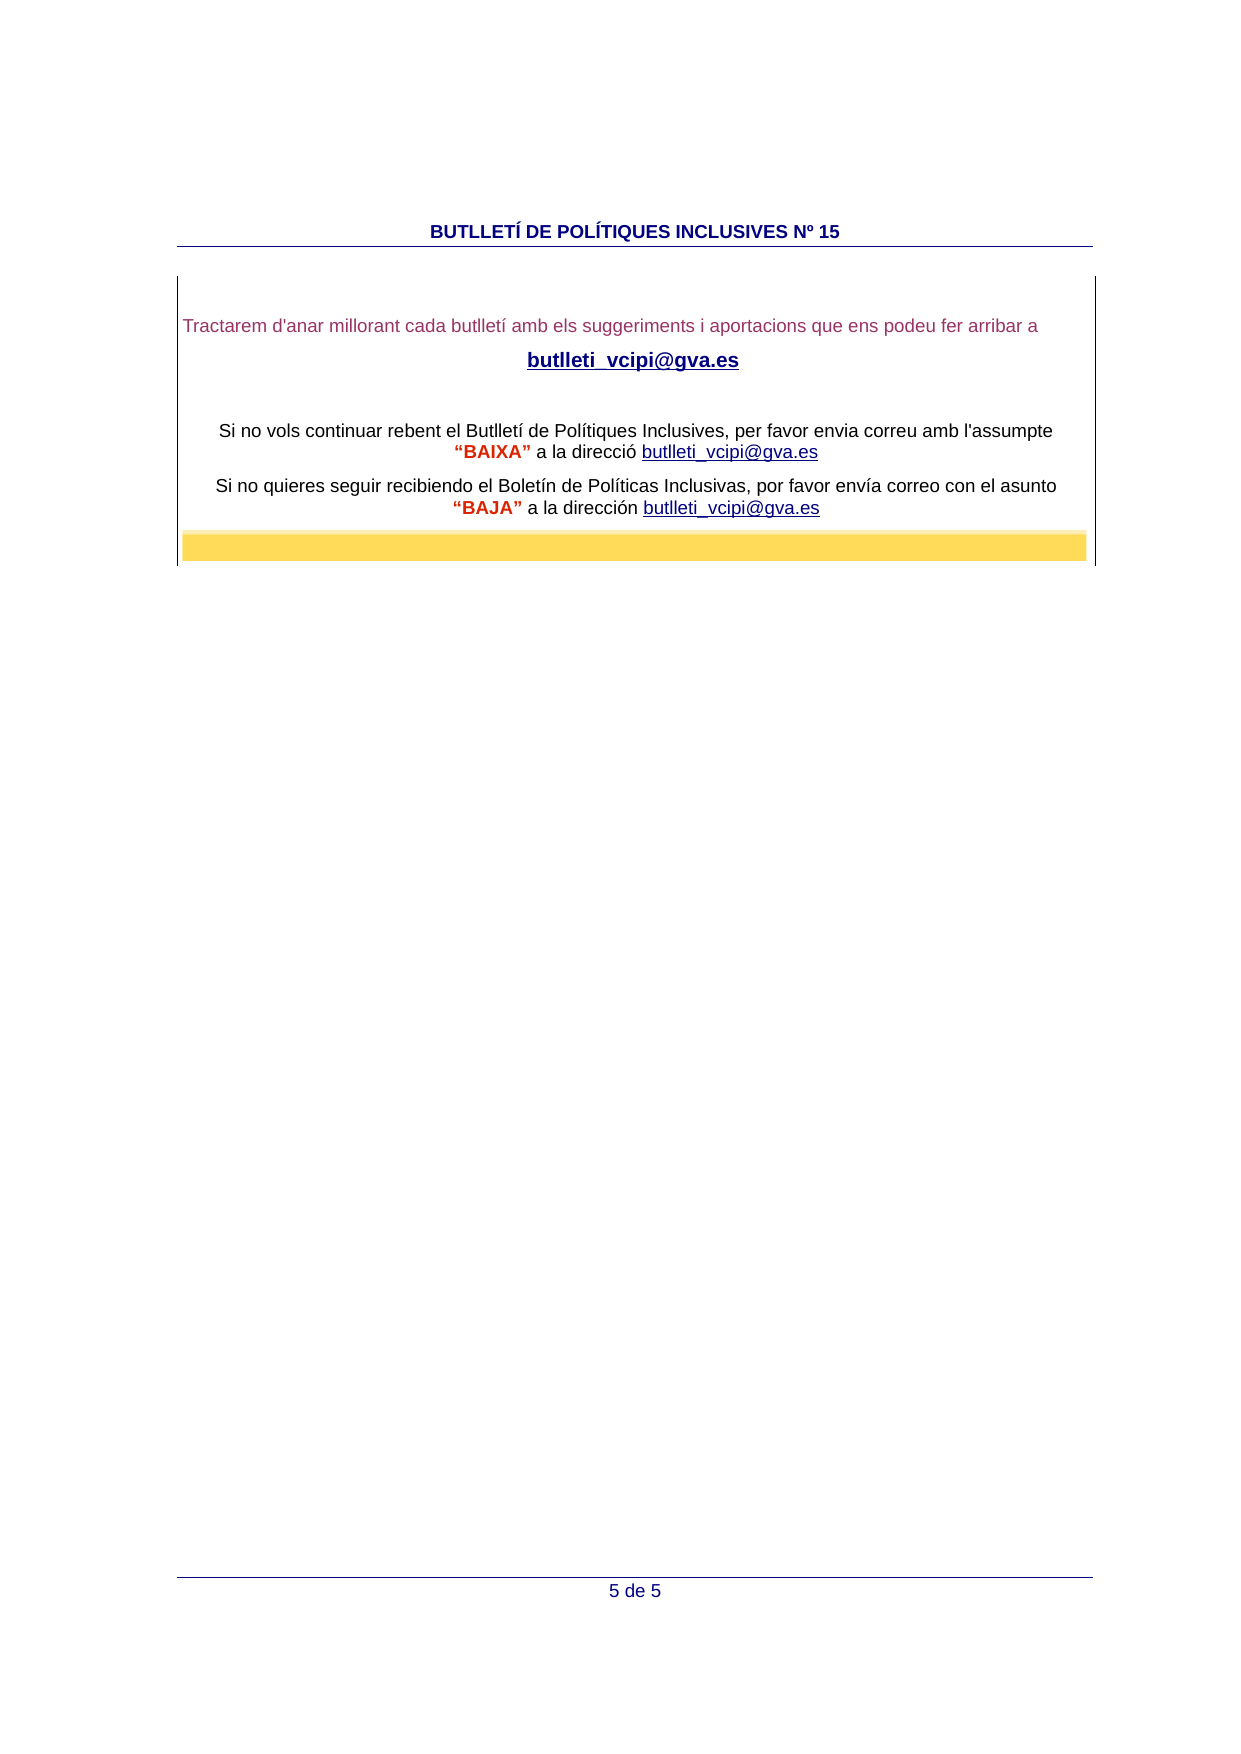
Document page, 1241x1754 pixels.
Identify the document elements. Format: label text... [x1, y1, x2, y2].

table_cell [178, 524, 1095, 566]
table_cell Tractarem d'anar millorant cada butlletí amb els suggeriments i aportacions que ens podeu fer arribar a butlleti_vcipi@gva.es Si no vols continuar rebent el Butlletí de Polítiques Inclusives, per favor envia correu amb l'assumpte “BAIXA” a la direcció butlleti_vcipi@gva.es Si no quieres seguir recibiendo el Boletín de Políticas Inclusivas, por favor envía correo con el asunto “BAJA” a la dirección butlleti_vcipi@gva.es [178, 276, 1095, 524]
picture [182, 530, 1087, 561]
